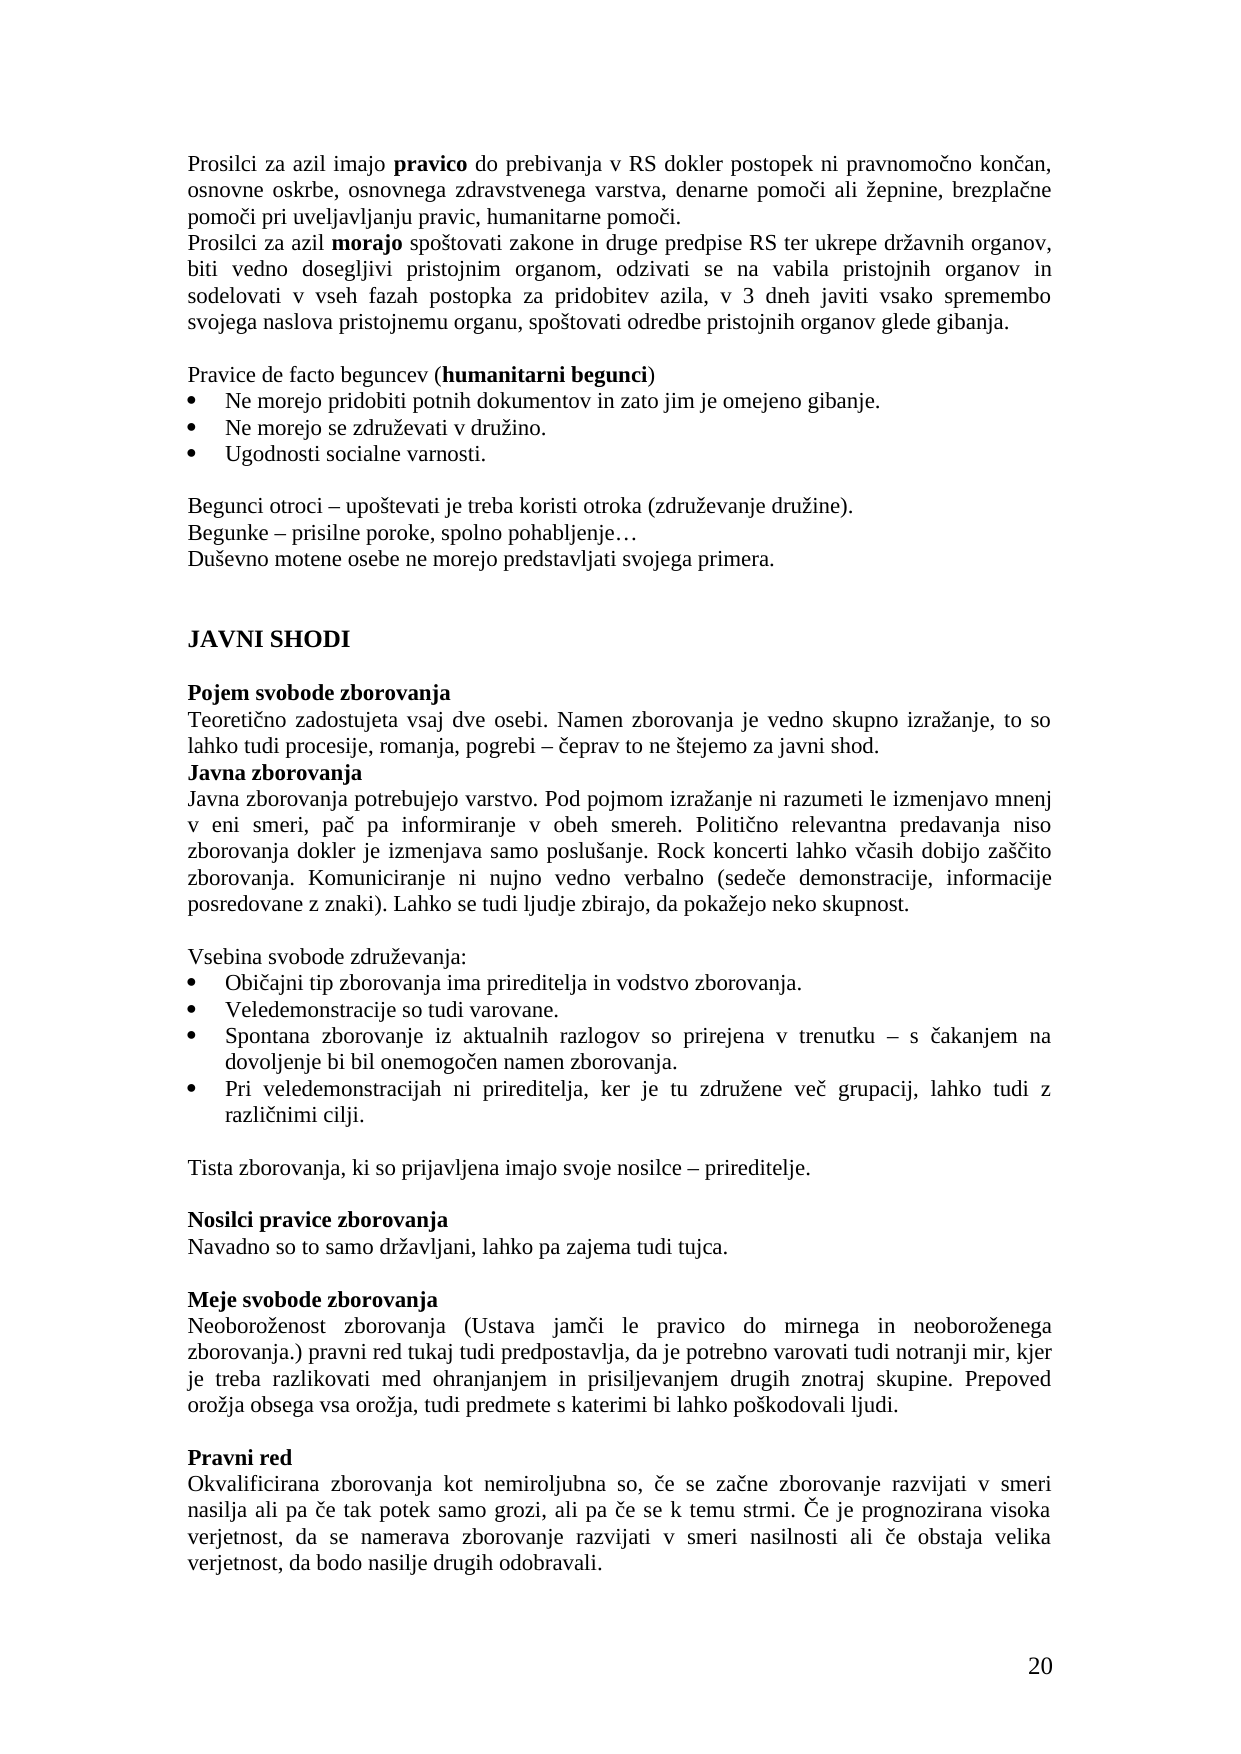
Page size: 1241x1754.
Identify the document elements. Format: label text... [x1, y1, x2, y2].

text Vsebina svobode združevanja: [187, 943, 1053, 969]
text JAVNI SHODI [187, 624, 1053, 653]
text Tista zborovanja, ki so prijavljena imajo svoje nosilce – prireditelje. [187, 1154, 1053, 1180]
text Pravni red [187, 1444, 1053, 1470]
text Pravice de facto beguncev (humanitarni begunci) [187, 361, 1053, 387]
text Prosilci za azil morajo spoštovati zakone in druge predpise RS ter ukrepe državnih organov, biti vedno dosegljivi pristojnim organom, odzivati se na vabila pristojnih organov in sodelovati v vseh fazah postopka za pridobitev azila, v 3 dneh javiti vsako spremembo svojega naslova pristojnemu organu, spoštovati odredbe pristojnih organov glede gibanja. [187, 229, 1053, 334]
text Javna zborovanja [187, 758, 1053, 785]
list Spontana zborovanje iz aktualnih razlogov so prirejena v trenutku – s čakanjem na dovoljenje bi bil onemogočen namen zborovanja. [187, 1022, 1053, 1075]
text Javna zborovanja potrebujejo varstvo. Pod pojmom izražanje ni razumeti le izmenjavo mnenj v eni smeri, pač pa informiranje v obeh smereh. Politično relevantna predavanja niso zborovanja dokler je izmenjava samo poslušanje. Rock koncerti lahko včasih dobijo zaščito zborovanja. Komuniciranje ni nujno vedno verbalno (sedeče demonstracije, informacije posredovane z znaki). Lahko se tudi ljudje zbirajo, da pokažejo neko skupnost. [187, 785, 1053, 917]
list Ne morejo pridobiti potnih dokumentov in zato jim je omejeno gibanje. [187, 387, 1053, 413]
text Nosilci pravice zborovanja [187, 1207, 1053, 1233]
list Veledemonstracije so tudi varovane. [187, 996, 1053, 1022]
list Ne morejo se združevati v družino. [187, 413, 1053, 440]
text Meje svobode zborovanja [187, 1286, 1053, 1312]
text Begunci otroci – upoštevati je treba koristi otroka (združevanje družine). [187, 493, 1053, 519]
text Teoretično zadostujeta vsaj dve osebi. Namen zborovanja je vedno skupno izražanje, to so lahko tudi procesije, romanja, pogrebi – čeprav to ne štejemo za javni shod. [187, 706, 1053, 758]
text Navadno so to samo državljani, lahko pa zajema tudi tujca. [187, 1233, 1053, 1259]
list Običajni tip zborovanja ima prireditelja in vodstvo zborovanja. [187, 969, 1053, 996]
text Pojem svobode zborovanja [187, 679, 1053, 706]
text Begunke – prisilne poroke, spolno pohabljenje… [187, 519, 1053, 545]
text Okvalificirana zborovanja kot nemiroljubna so, če se začne zborovanje razvijati v smeri nasilja ali pa če tak potek samo grozi, ali pa če se k temu strmi. Če je prognozirana visoka verjetnost, da se namerava zborovanje razvijati v smeri nasilnosti ali če obstaja velika verjetnost, da bodo nasilje drugih odobravali. [187, 1470, 1053, 1576]
text Duševno motene osebe ne morejo predstavljati svojega primera. [187, 545, 1053, 572]
list Ugodnosti socialne varnosti. [187, 440, 1053, 466]
text Prosilci za azil imajo pravico do prebivanja v RS dokler postopek ni pravnomočno končan, osnovne oskrbe, osnovnega zdravstvenega varstva, denarne pomoči ali žepnine, brezplačne pomoči pri uveljavljanju pravic, humanitarne pomoči. [187, 150, 1053, 229]
text Neoboroženost zborovanja (Ustava jamči le pravico do mirnega in neoboroženega zborovanja.) pravni red tukaj tudi predpostavlja, da je potrebno varovati tudi notranji mir, kjer je treba razlikovati med ohranjanjem in prisiljevanjem drugih znotraj skupine. Prepoved orožja obsega vsa orožja, tudi predmete s katerimi bi lahko poškodovali ljudi. [187, 1312, 1053, 1417]
list Pri veledemonstracijah ni prireditelja, ker je tu združene več grupacij, lahko tudi z različnimi cilji. [187, 1075, 1053, 1127]
